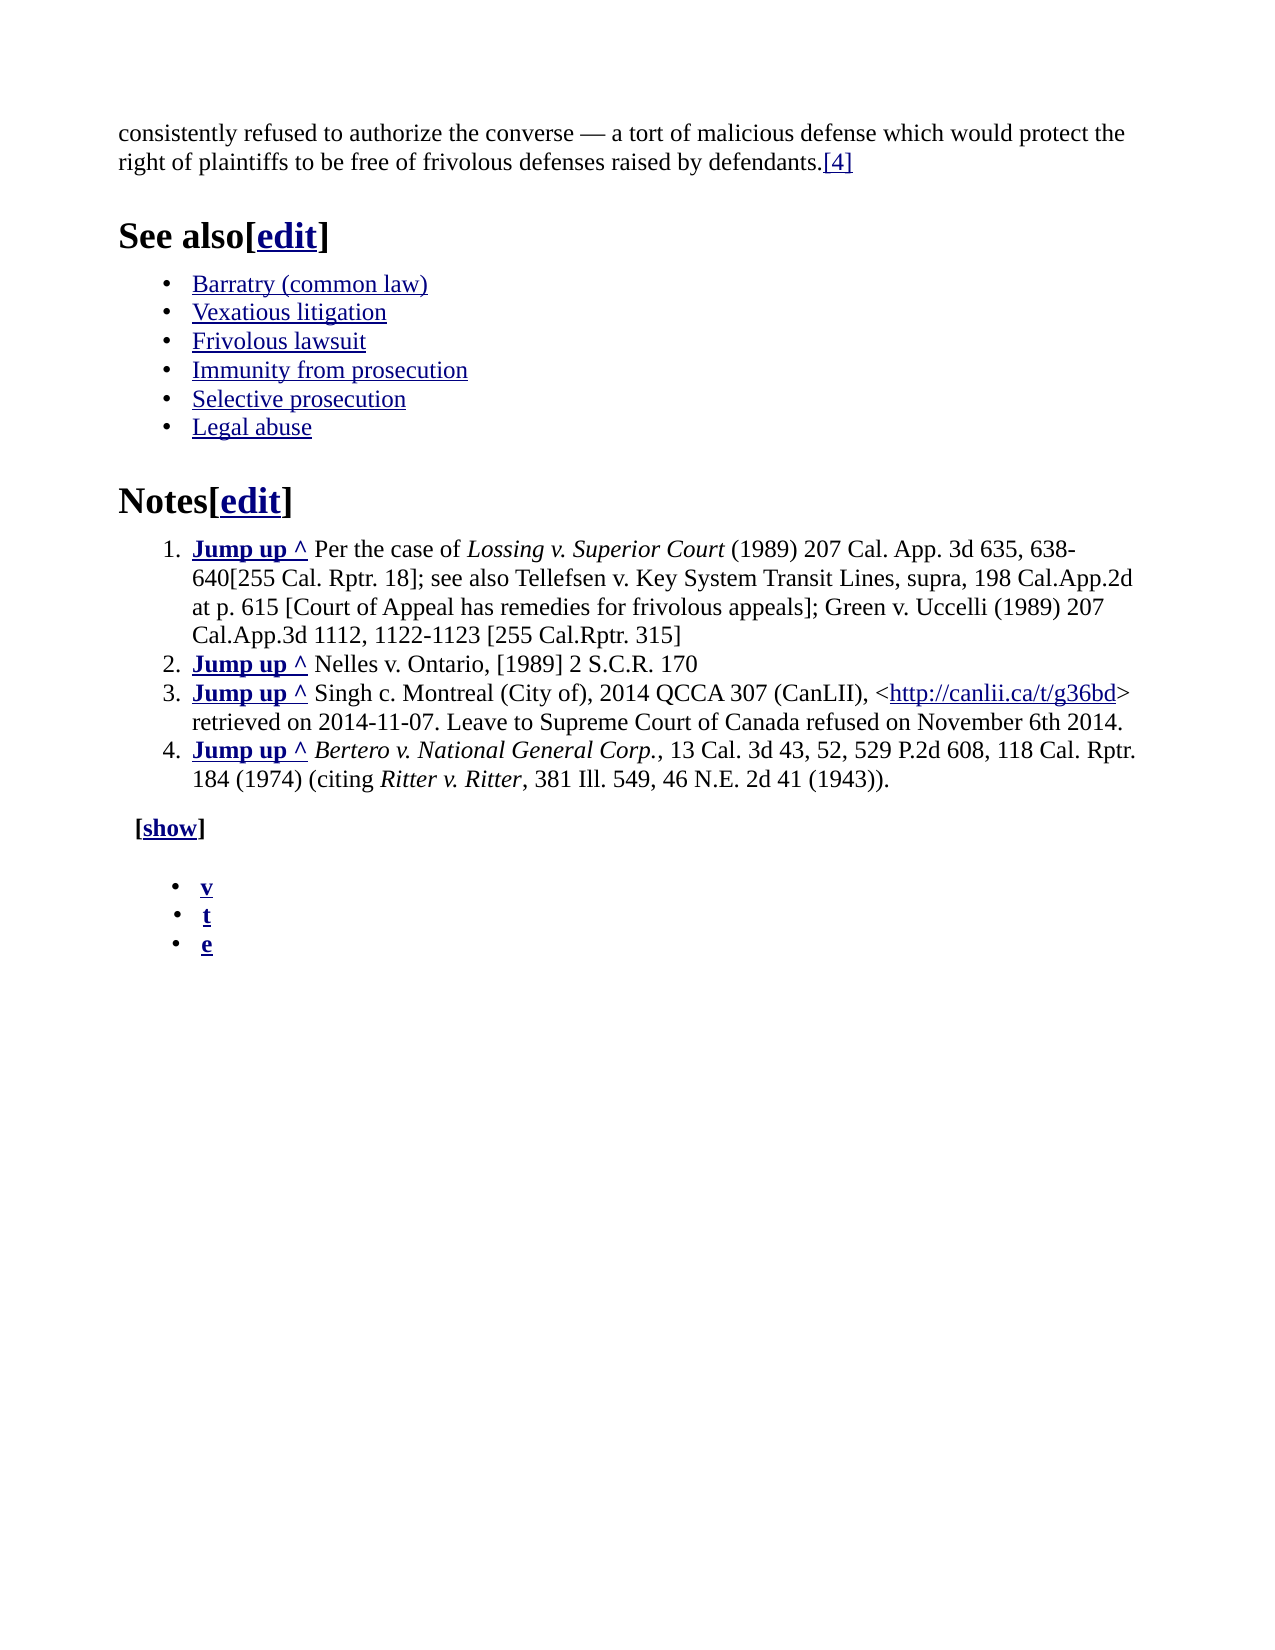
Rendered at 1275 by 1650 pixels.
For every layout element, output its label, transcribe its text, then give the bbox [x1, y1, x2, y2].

list Jump up ^ Nelles v. Ontario, [1989] 2 S.C.R. 170 [162, 649, 1157, 678]
list Barratry (common law) [162, 269, 1157, 297]
list Jump up ^ Singh c. Montreal (City of), 2014 QCCA 307 (CanLII), <http://canlii.ca/t/g36bd> retrieved on 2014-11-07. Leave to Supreme Court of Canada refused on November 6th 2014. [162, 678, 1157, 736]
list Frivolous lawsuit [162, 326, 1157, 355]
list Vexatious litigation [162, 297, 1157, 326]
subtitle Notes[edit] [118, 479, 1157, 522]
subtitle See also[edit] [118, 213, 1157, 256]
list Jump up ^ Bertero v. National General Corp., 13 Cal. 3d 43, 52, 529 P.2d 608, 118 Cal. Rptr. 184 (1974) (citing Ritter v. Ritter, 381 Ill. 549, 46 N.E. 2d 41 (1943)). [162, 736, 1157, 793]
table_header [show] v t e [118, 810, 228, 966]
list Immunity from prosecution [162, 355, 1157, 384]
list Jump up ^ Per the case of Lossing v. Superior Court (1989) 207 Cal. App. 3d 635, 638-640[255 Cal. Rptr. 18]; see also Tellefsen v. Key System Transit Lines, supra, 198 Cal.App.2d at p. 615 [Court of Appeal has remedies for frivolous appeals]; Green v. Uccelli (1989) 207 Cal.App.3d 1112, 1122-1123 [255 Cal.Rptr. 315] [162, 534, 1157, 649]
list Legal abuse [162, 412, 1157, 441]
text consistently refused to authorize the converse — a tort of malicious defense which would protect the right of plaintiffs to be free of frivolous defenses raised by defendants.[4] [118, 118, 1157, 176]
list Selective prosecution [162, 384, 1157, 412]
